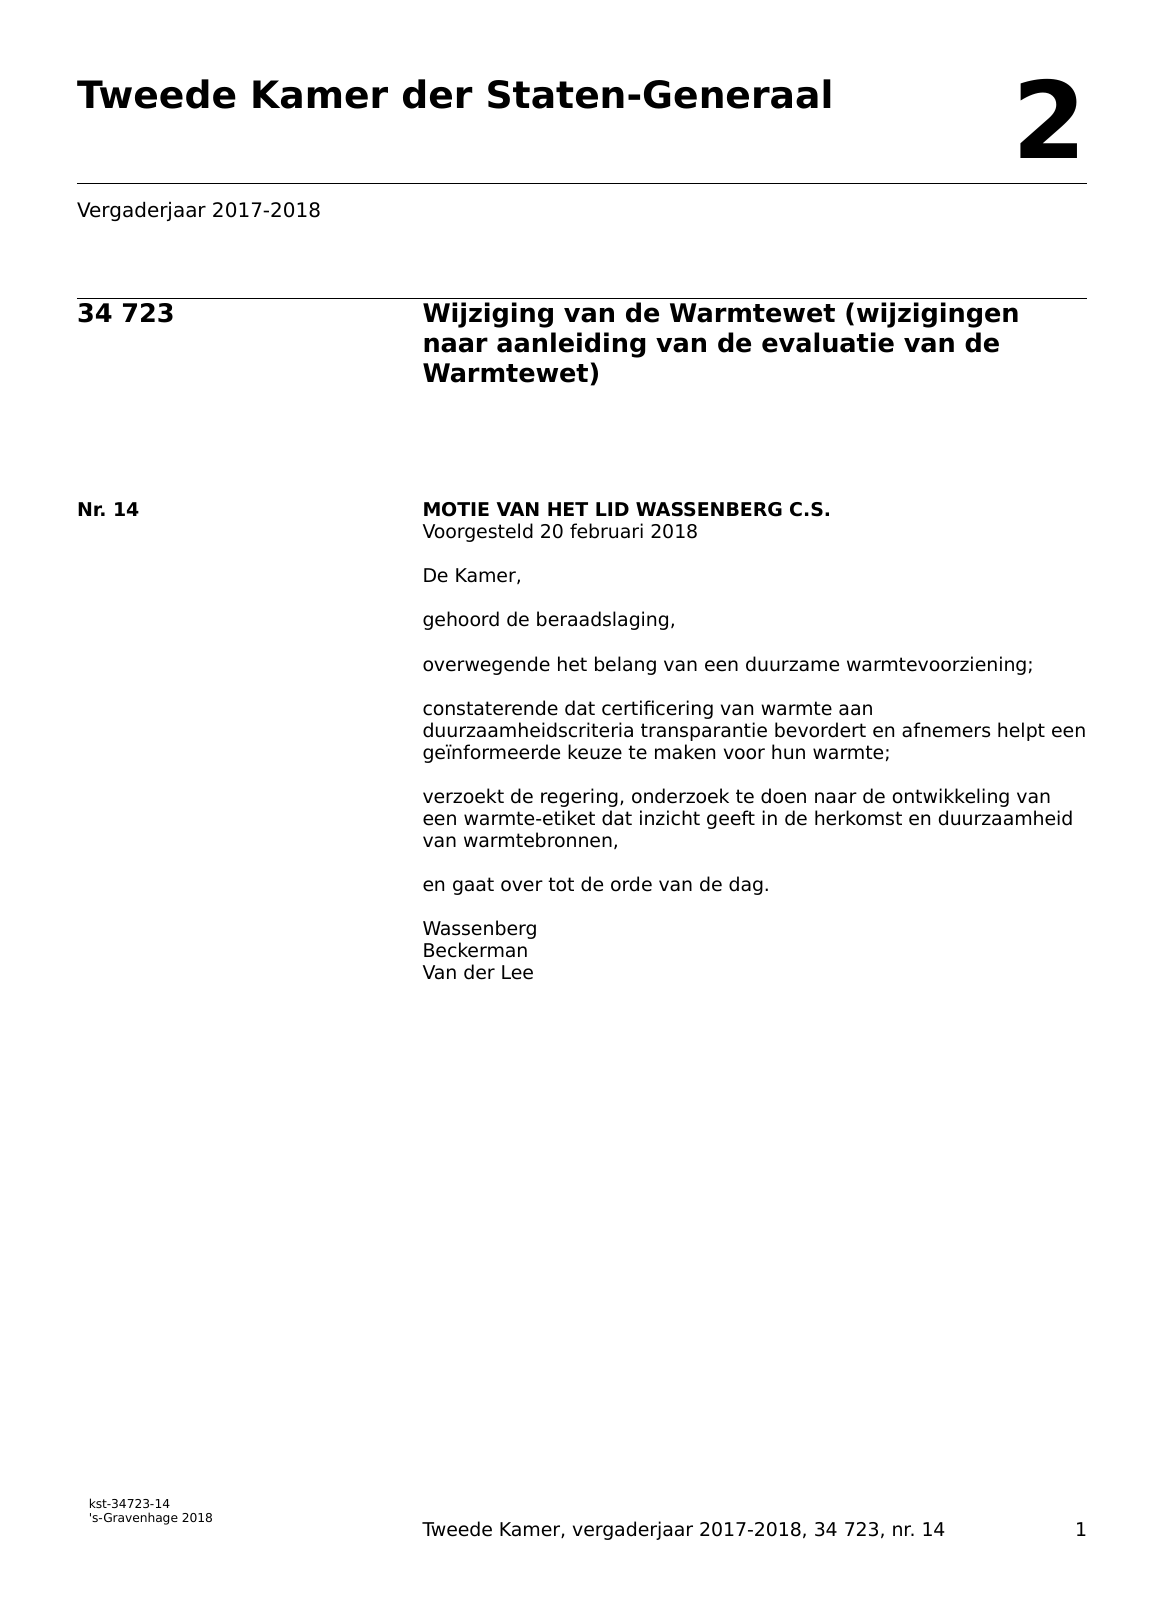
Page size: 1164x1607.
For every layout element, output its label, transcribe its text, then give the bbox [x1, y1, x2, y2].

text De Kamer, [422, 565, 1087, 587]
text verzoekt de regering, onderzoek te doen naar de ontwikkeling van een warmte-etiket dat inzicht geeft in de herkomst en duurzaamheid van warmtebronnen, [422, 786, 1087, 852]
text Voorgesteld 20 februari 2018 [422, 521, 1087, 543]
text en gaat over tot de orde van de dag. [422, 874, 1087, 896]
text kst-34723-14 [88, 1497, 323, 1511]
text overwegende het belang van een duurzame warmtevoorziening; [422, 653, 1087, 676]
text Beckerman [422, 940, 1087, 962]
text Van der Lee [422, 962, 1087, 984]
table_header 2 [886, 59, 1087, 183]
text 's-Gravenhage 2018 [88, 1511, 323, 1525]
table_cell Vergaderjaar 2017-2018 [77, 184, 1087, 298]
subtitle Nr. 14 MOTIE VAN HET LID WASSENBERG C.S. [77, 499, 1087, 521]
text constaterende dat certificering van warmte aan duurzaamheidscriteria transparantie bevordert en afnemers helpt een geïnformeerde keuze te maken voor hun warmte; [422, 698, 1087, 764]
table_header Tweede Kamer der Staten-Generaal [77, 59, 886, 183]
text Wassenberg [422, 918, 1087, 940]
subtitle 34 723 Wijziging van de Warmtewet (wijzigingen naar aanleiding van de evaluatie van de Warmtewet) [77, 299, 1087, 388]
text gehoord de beraadslaging, [422, 609, 1087, 631]
